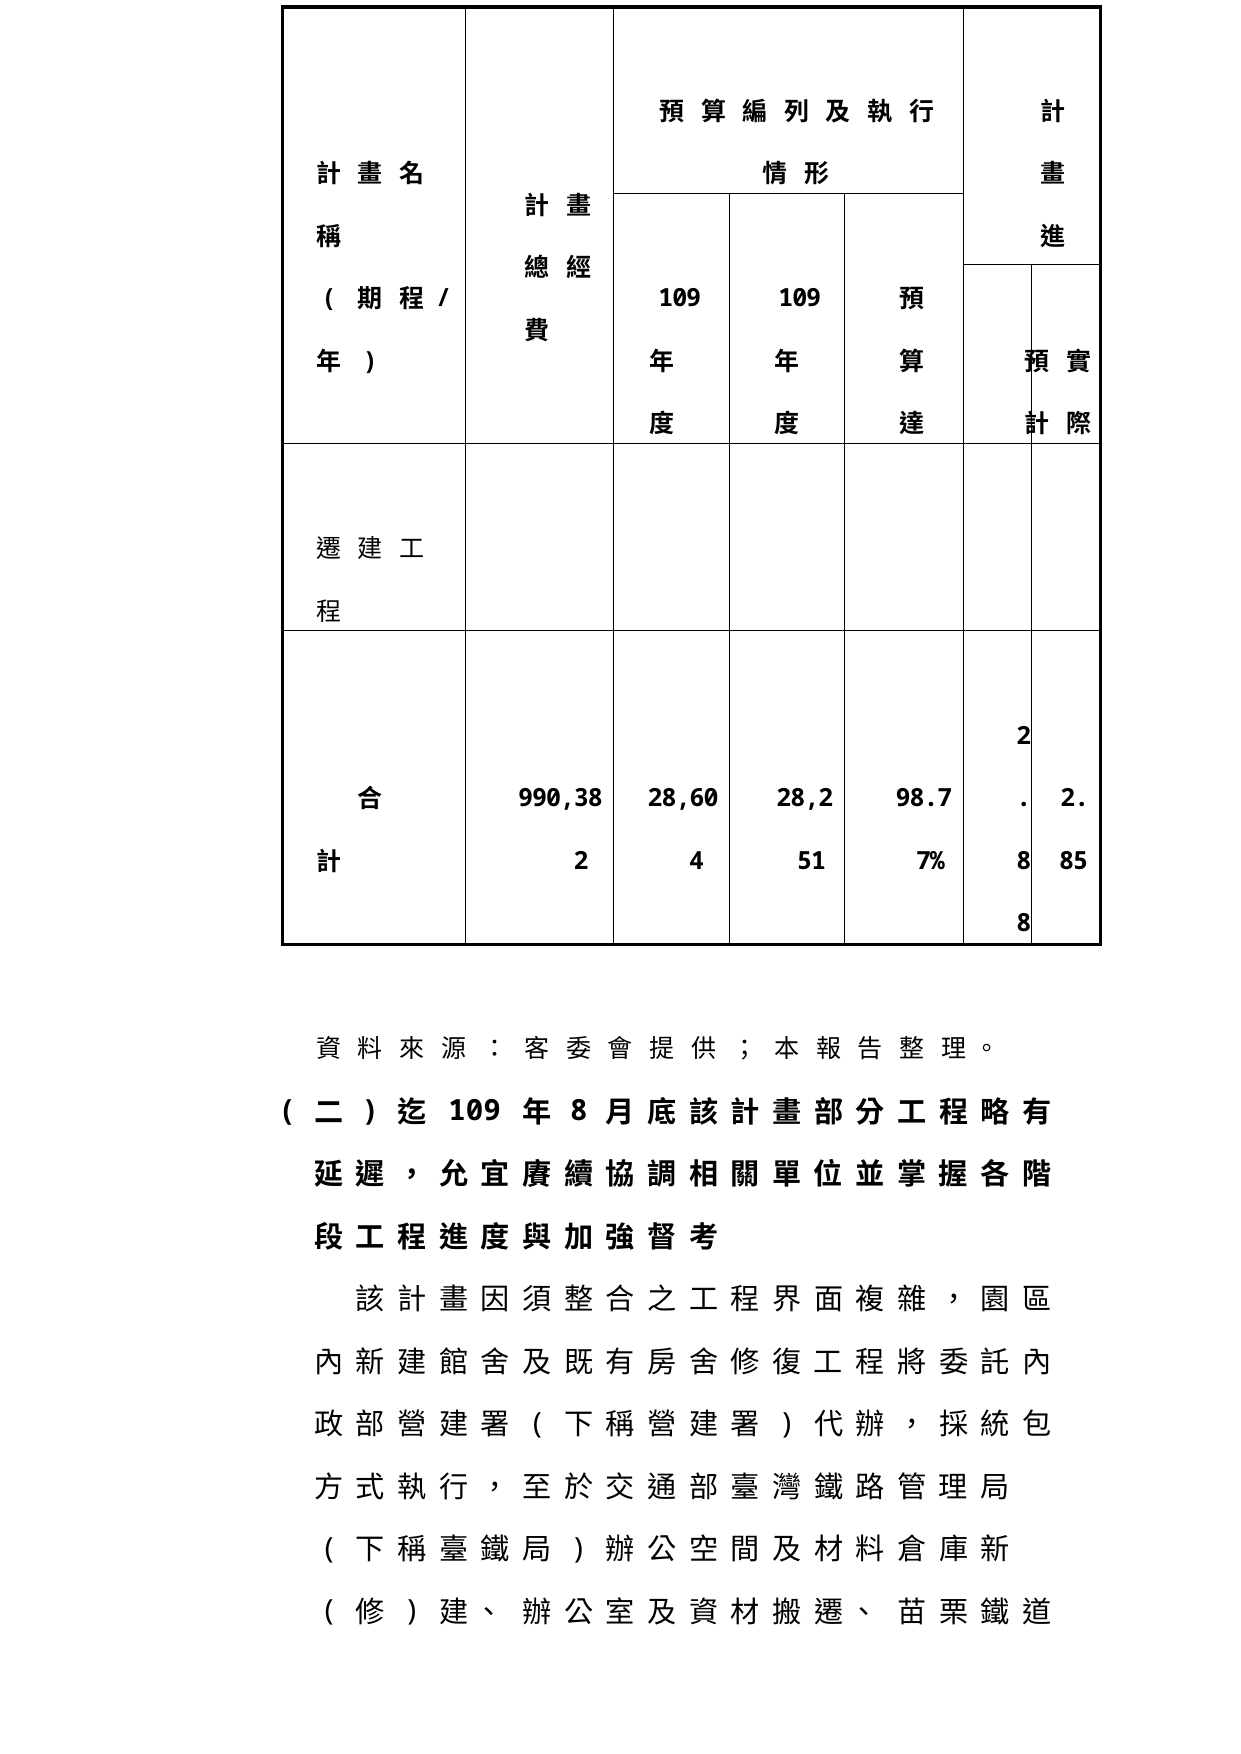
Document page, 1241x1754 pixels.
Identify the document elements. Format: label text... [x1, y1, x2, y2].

table_header 計畫進度(%) [964, 9, 1099, 264]
table_cell 109年度預算編列數(1) [614, 194, 729, 443]
table_cell 28,251 [730, 631, 844, 943]
table_cell [466, 444, 613, 630]
text 該計畫因須整合之工程界面複雜，園區內新建館舍及既有房舍修復工程將委託內政部營建署(下稱營建署)代辦，採統包方式執行，至於交通部臺灣鐵路管理局(下稱臺鐵局)辦公空間及材料倉庫新(修)建、辦公室及資材搬遷、苗栗鐵道 [271, 1255, 1058, 1630]
table_cell 遷建工程 [284, 444, 465, 630]
text 資料來源：客委會提供；本報告整理。 [272, 1005, 1058, 1068]
table_header 預算編列及執行情形 [614, 9, 963, 193]
table_header 計畫總經費 [466, 9, 613, 443]
table_cell [730, 444, 844, 630]
table_cell 2.85 [1032, 631, 1099, 943]
table_cell 98.77% [845, 631, 963, 943]
table_header 計畫名稱 (期程/年) [284, 9, 465, 443]
table_cell [845, 444, 963, 630]
table_cell 預計 [964, 265, 1031, 443]
text (二)迄109年8月底該計畫部分工程略有延遲，允宜賡續協調相關單位並掌握各階段工程進度與加強督考 [242, 1068, 1058, 1255]
table_cell 合 計 [284, 631, 465, 943]
table_cell 2.88 [964, 631, 1031, 943]
table_cell 28,604 [614, 631, 729, 943]
table_cell 預算達成率(2)/(1) [845, 194, 963, 443]
table_cell 990,382 [466, 631, 613, 943]
table_cell 109年度迄8月底執行數(2) [730, 194, 844, 443]
table_cell [614, 444, 729, 630]
table_cell [1032, 444, 1099, 630]
table_cell [964, 444, 1031, 630]
table_cell 實際 [1032, 265, 1099, 443]
